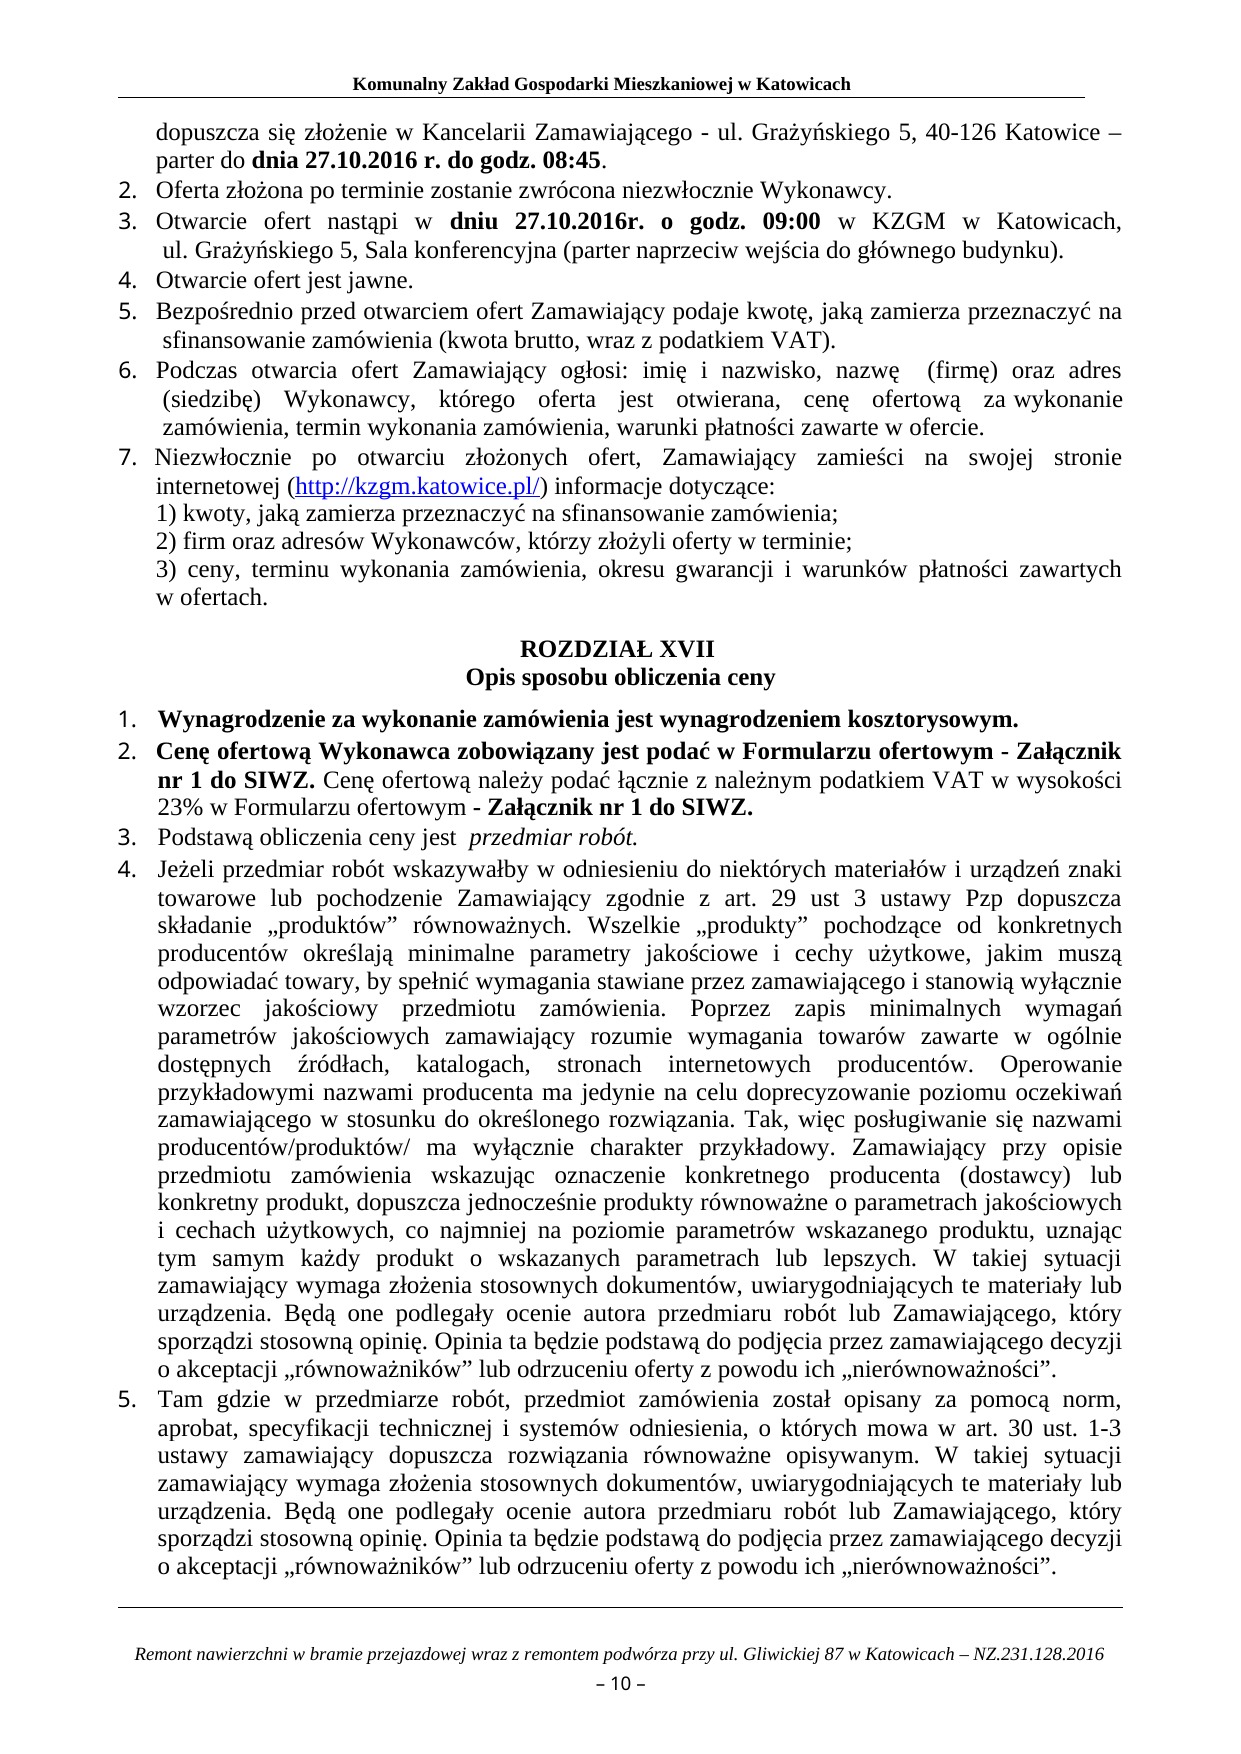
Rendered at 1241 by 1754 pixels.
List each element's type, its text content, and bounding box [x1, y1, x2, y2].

list 3) ceny, terminu wykonania zamówienia, okresu gwarancji i warunków płatności zawartych w ofertach. [118, 555, 1123, 610]
list dopuszcza się złożenie w Kancelarii Zamawiającego - ul. Grażyńskiego 5, 40-126 Katowice – parter do dnia 27.10.2016 r. do godz. 08:45. [118, 118, 1123, 173]
list 2) firm oraz adresów Wykonawców, którzy złożyli oferty w terminie; [118, 527, 1123, 555]
list Bezpośrednio przed otwarciem ofert Zamawiający podaje kwotę, jaką zamierza przeznaczyć na sfinansowanie zamówienia (kwota brutto, wraz z podatkiem VAT). [118, 295, 1123, 354]
list Oferta złożona po terminie zostanie zwrócona niezwłocznie Wykonawcy. [118, 173, 1123, 205]
list Otwarcie ofert jest jawne. [118, 264, 1123, 295]
text ROZDZIAŁ XVII Opis sposobu obliczenia ceny [118, 635, 1123, 691]
list Niezwłocznie po otwarciu złożonych ofert, Zamawiający zamieści na swojej stronie internetowej (http://kzgm.katowice.pl/) informacje dotyczące: [118, 441, 1123, 499]
list Wynagrodzenie za wykonanie zamówienia jest wynagrodzeniem kosztorysowym. [117, 703, 1123, 734]
list Jeżeli przedmiar robót wskazywałby w odniesieniu do niektórych materiałów i urządzeń znaki towarowe lub pochodzenie Zamawiający zgodnie z art. 29 ust 3 ustawy Pzp dopuszcza składanie „produktów” równoważnych. Wszelkie „produkty” pochodzące od konkretnych producentów określają minimalne parametry jakościowe i cechy użytkowe, jakim muszą odpowiadać towary, by spełnić wymagania stawiane przez zamawiającego i stanowią wyłącznie wzorzec jakościowy przedmiotu zamówienia. Poprzez zapis minimalnych wymagań parametrów jakościowych zamawiający rozumie wymagania towarów zawarte w ogólnie dostępnych źródłach, katalogach, stronach internetowych producentów. Operowanie przykładowymi nazwami producenta ma jedynie na celu doprecyzowanie poziomu oczekiwań zamawiającego w stosunku do określonego rozwiązania. Tak, więc posługiwanie się nazwami producentów/produktów/ ma wyłącznie charakter przykładowy. Zamawiający przy opisie przedmiotu zamówienia wskazując oznaczenie konkretnego producenta (dostawcy) lub konkretny produkt, dopuszcza jednocześnie produkty równoważne o parametrach jakościowych i cechach użytkowych, co najmniej na poziomie parametrów wskazanego produktu, uznając tym samym każdy produkt o wskazanych parametrach lub lepszych. W takiej sytuacji zamawiający wymaga złożenia stosownych dokumentów, uwiarygodniających te materiały lub urządzenia. Będą one podlegały ocenie autora przedmiaru robót lub Zamawiającego, który sporządzi stosowną opinię. Opinia ta będzie podstawą do podjęcia przez zamawiającego decyzji o akceptacji „równoważników” lub odrzuceniu oferty z powodu ich „nierównoważności”. [117, 852, 1123, 1382]
list Otwarcie ofert nastąpi w dniu 27.10.2016r. o godz. 09:00 w KZGM w Katowicach, ul. Grażyńskiego 5, Sala konferencyjna (parter naprzeciw wejścia do głównego budynku). [118, 205, 1123, 264]
list Podstawą obliczenia ceny jest przedmiar robót. [117, 821, 1123, 852]
list Cenę ofertową Wykonawca zobowiązany jest podać w Formularzu ofertowym - Załącznik nr 1 do SIWZ. Cenę ofertową należy podać łącznie z należnym podatkiem VAT w wysokości 23% w Formularzu ofertowym - Załącznik nr 1 do SIWZ. [117, 734, 1123, 821]
list Tam gdzie w przedmiarze robót, przedmiot zamówienia został opisany za pomocą norm, aprobat, specyfikacji technicznej i systemów odniesienia, o których mowa w art. 30 ust. 1-3 ustawy zamawiający dopuszcza rozwiązania równoważne opisywanym. W takiej sytuacji zamawiający wymaga złożenia stosownych dokumentów, uwiarygodniających te materiały lub urządzenia. Będą one podlegały ocenie autora przedmiaru robót lub Zamawiającego, który sporządzi stosowną opinię. Opinia ta będzie podstawą do podjęcia przez zamawiającego decyzji o akceptacji „równoważników” lub odrzuceniu oferty z powodu ich „nierównoważności”. [117, 1382, 1123, 1580]
list 1) kwoty, jaką zamierza przeznaczyć na sfinansowanie zamówienia; [118, 499, 1123, 527]
list Podczas otwarcia ofert Zamawiający ogłosi: imię i nazwisko, nazwę (firmę) oraz adres (siedzibę) Wykonawcy, którego oferta jest otwierana, cenę ofertową za wykonanie zamówienia, termin wykonania zamówienia, warunki płatności zawarte w ofercie. [118, 354, 1123, 441]
